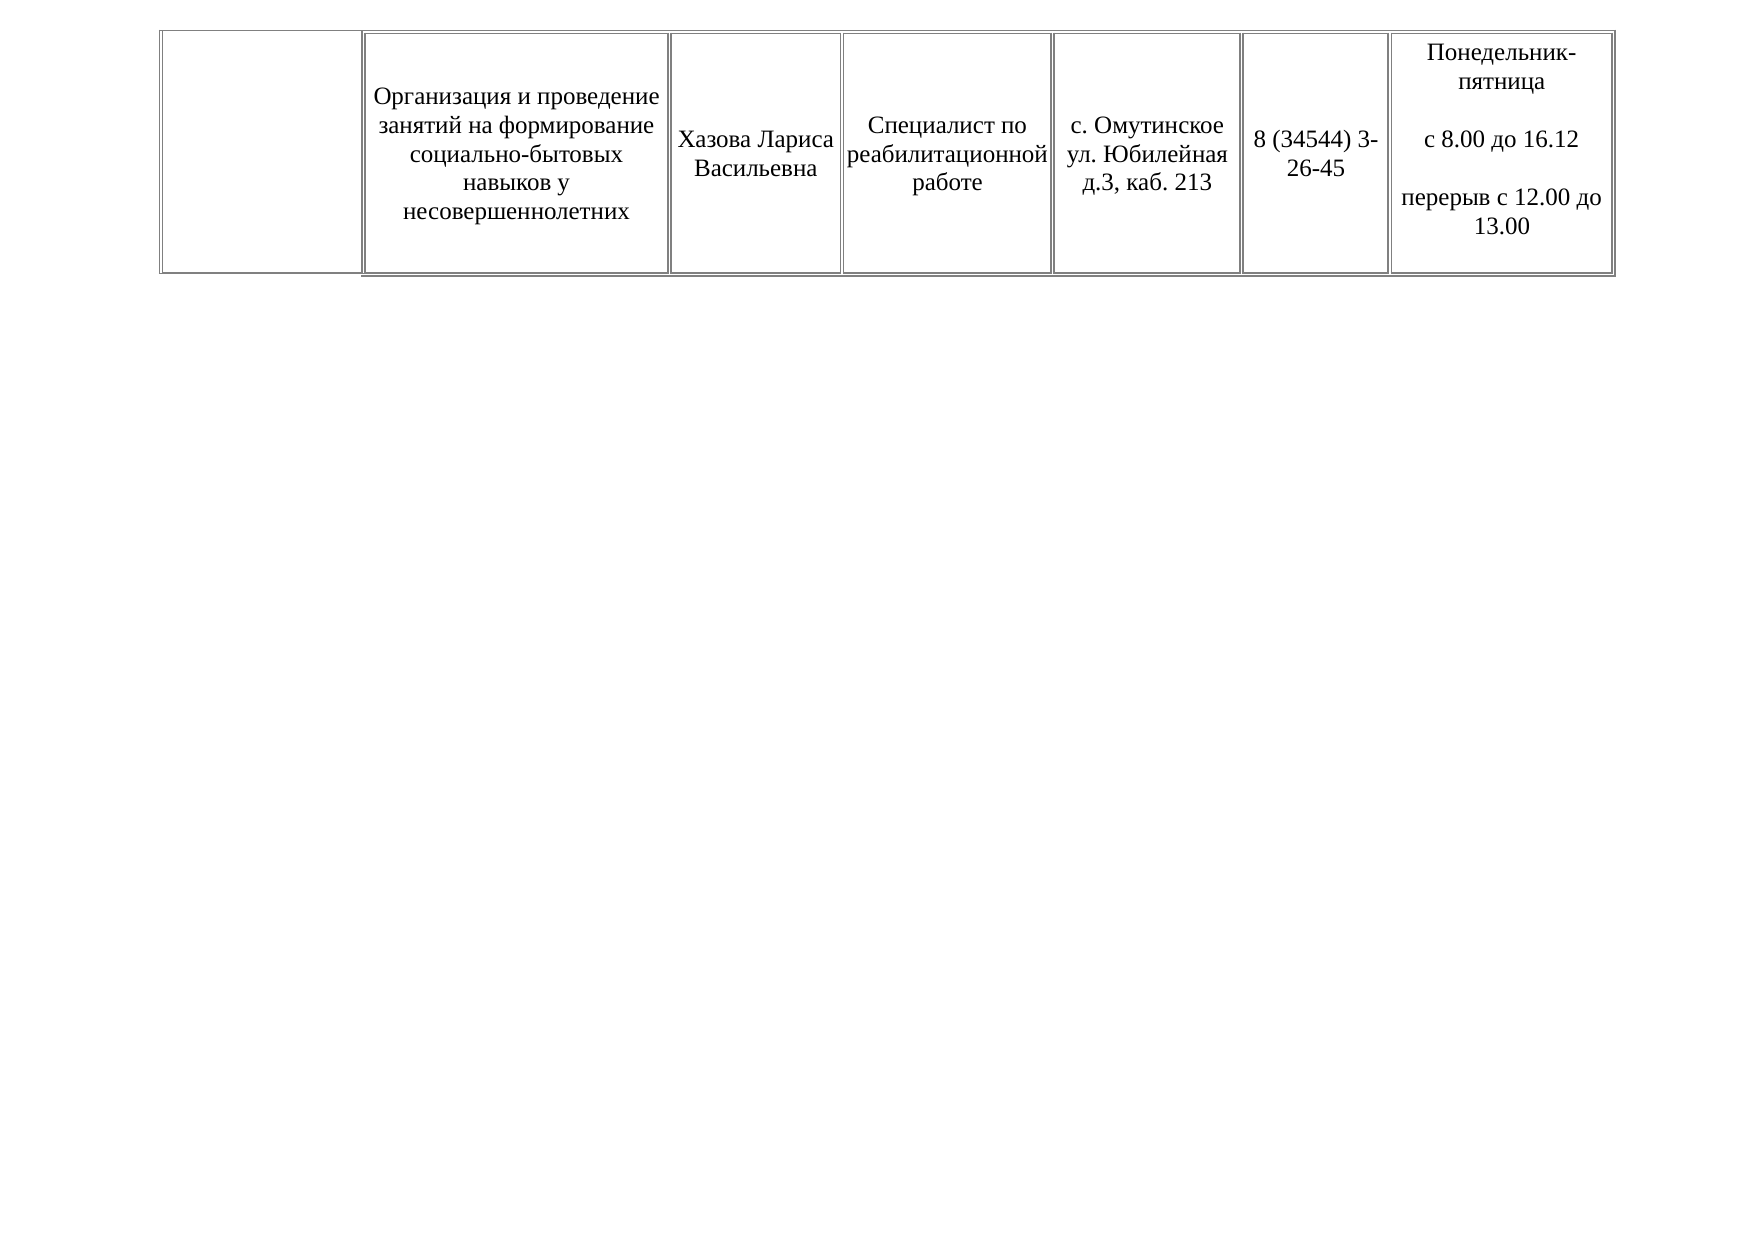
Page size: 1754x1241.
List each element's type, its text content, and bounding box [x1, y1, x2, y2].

table_cell 8 (34544) 3-26-45 [1244, 34, 1387, 272]
table_cell Специалист по реабилитационной работе [844, 34, 1050, 272]
table_cell Организация и проведение занятий на формирование социально-бытовых навыков у несовершеннолетних [366, 34, 667, 272]
table_cell Понедельник-пятница с 8.00 до 16.12 перерыв с 12.00 до 13.00 [1392, 34, 1611, 272]
table_cell с. Омутинское ул. Юбилейная д.3, каб. 213 [1055, 34, 1239, 272]
table_cell [163, 31, 361, 272]
table_cell Хазова Лариса Васильевна [672, 34, 840, 272]
